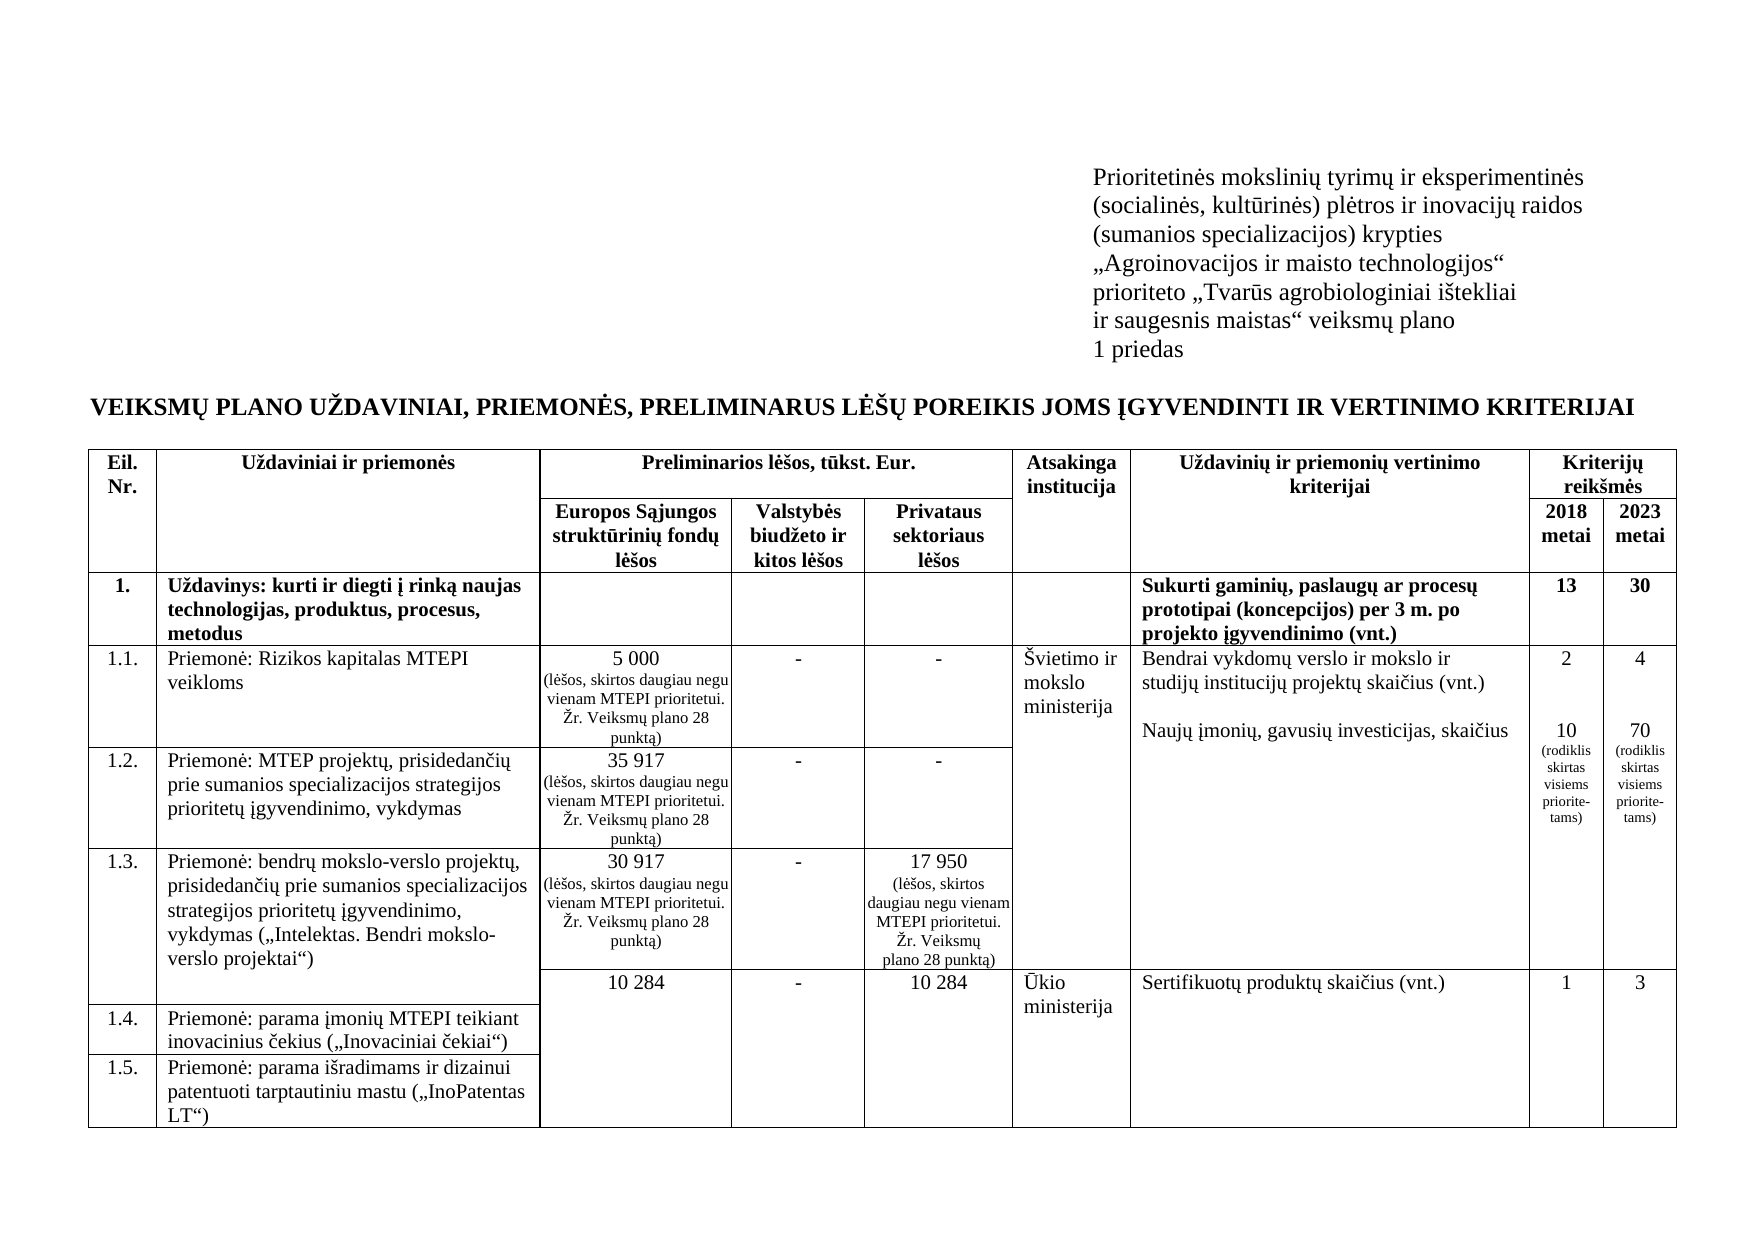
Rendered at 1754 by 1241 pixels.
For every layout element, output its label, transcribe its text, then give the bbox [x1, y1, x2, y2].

table_cell 30 917 (lėšos, skirtos daugiau negu vienam MTEPI prioritetui. Žr. Veiksmų plano 28 punktą) [541, 849, 731, 969]
table_cell Valstybės biudžeto ir kitos lėšos [732, 499, 864, 572]
table_cell - [732, 748, 864, 848]
table_cell 1.2. [89, 748, 156, 848]
text VEIKSMŲ PLANO UŽDAVINIAI, priemonĖS, Preliminarus lėšų poreikis JOMS įgyvendinTi IR VERTINIMO KRITERIJAI [89, 392, 1636, 420]
text (socialinės, kultūrinės) plėtros ir inovacijų raidos [899, 190, 1636, 219]
table_cell 2023 metai [1604, 499, 1676, 572]
table_cell Priemonė: parama išradimams ir dizainui patentuoti tarptautiniu mastu („InoPatentas LT“) [157, 1055, 539, 1127]
table_cell 13 [1530, 573, 1603, 645]
table_cell 17 950 (lėšos, skirtos daugiau negu vienam MTEPI prioritetui. Žr. Veiksmų plano 28 punktą) [865, 849, 1012, 969]
table_cell Sukurti gaminių, paslaugų ar procesų prototipai (koncepcijos) per 3 m. po projekto įgyvendinimo (vnt.) [1131, 573, 1529, 645]
table_header Uždaviniai ir priemonės [157, 450, 539, 572]
table_header Kriterijų reikšmės [1530, 450, 1676, 498]
table_cell 1. [89, 573, 156, 645]
table_cell Priemonė: parama įmonių MTEPI teikiant inovacinius čekius („Inovaciniai čekiai“) [157, 1005, 539, 1053]
table_cell Europos Sąjungos struktūrinių fondų lėšos [541, 499, 731, 572]
table_cell [865, 573, 1012, 645]
table_header Atsakinga institucija [1013, 450, 1130, 572]
text „Agroinovacijos ir maisto technologijos“ [899, 248, 1636, 277]
table_header Uždavinių ir priemonių vertinimo kriterijai [1131, 450, 1529, 572]
table_cell Ūkio ministerija [1013, 970, 1130, 1127]
table_cell - [732, 970, 864, 1127]
table_cell 5 000 (lėšos, skirtos daugiau negu vienam MTEPI prioritetui. Žr. Veiksmų plano 28 punktą) [541, 646, 731, 747]
table_cell 4 70 (rodiklis skirtas visiems priorite-tams) [1604, 646, 1676, 969]
table_header Preliminarios lėšos, tūkst. Eur. [541, 450, 1012, 498]
table_cell Priemonė: Rizikos kapitalas MTEPI veikloms [157, 646, 539, 747]
table_cell 3 [1604, 970, 1676, 1127]
table_cell - [732, 646, 864, 747]
table_cell [732, 573, 864, 645]
table_cell Priemonė: bendrų mokslo-verslo projektų, prisidedančių prie sumanios specializacijos strategijos prioritetų įgyvendinimo, vykdymas („Intelektas. Bendri mokslo-verslo projektai“) [157, 849, 539, 1004]
table_cell 1 [1530, 970, 1603, 1127]
table_cell Priemonė: MTEP projektų, prisidedančių prie sumanios specializacijos strategijos prioritetų įgyvendinimo, vykdymas [157, 748, 539, 848]
table_cell 1.5. [89, 1055, 156, 1127]
table_cell - [732, 849, 864, 969]
text prioriteto „Tvarūs agrobiologiniai ištekliai [899, 277, 1636, 305]
text ir saugesnis maistas“ veiksmų plano [899, 305, 1636, 334]
table_cell 2018 metai [1530, 499, 1603, 572]
table_cell Švietimo ir mokslo ministerija [1013, 646, 1130, 969]
table_cell 1.1. [89, 646, 156, 747]
table_cell Bendrai vykdomų verslo ir mokslo ir studijų institucijų projektų skaičius (vnt.) Naujų įmonių, gavusių investicijas, skaičius [1131, 646, 1529, 969]
table_cell [541, 573, 731, 645]
table_cell Privataus sektoriaus lėšos [865, 499, 1012, 572]
text 1 priedas [899, 334, 1636, 363]
text (sumanios specializacijos) krypties [899, 219, 1636, 248]
table_cell [1013, 573, 1130, 645]
table_cell 10 284 [541, 970, 731, 1127]
table_cell 1.4. [89, 1005, 156, 1053]
text Prioritetinės mokslinių tyrimų ir eksperimentinės [899, 162, 1636, 190]
table_cell - [865, 748, 1012, 848]
table_cell 2 10 (rodiklis skirtas visiems priorite-tams) [1530, 646, 1603, 969]
table_cell 30 [1604, 573, 1676, 645]
table_header Eil. Nr. [89, 450, 156, 572]
table_cell 10 284 [865, 970, 1012, 1127]
table_cell - [865, 646, 1012, 747]
table_cell 35 917 (lėšos, skirtos daugiau negu vienam MTEPI prioritetui. Žr. Veiksmų plano 28 punktą) [541, 748, 731, 848]
table_cell 1.3. [89, 849, 156, 1004]
table_cell Uždavinys: kurti ir diegti į rinką naujas technologijas, produktus, procesus, metodus [157, 573, 539, 645]
table_cell Sertifikuotų produktų skaičius (vnt.) [1131, 970, 1529, 1127]
